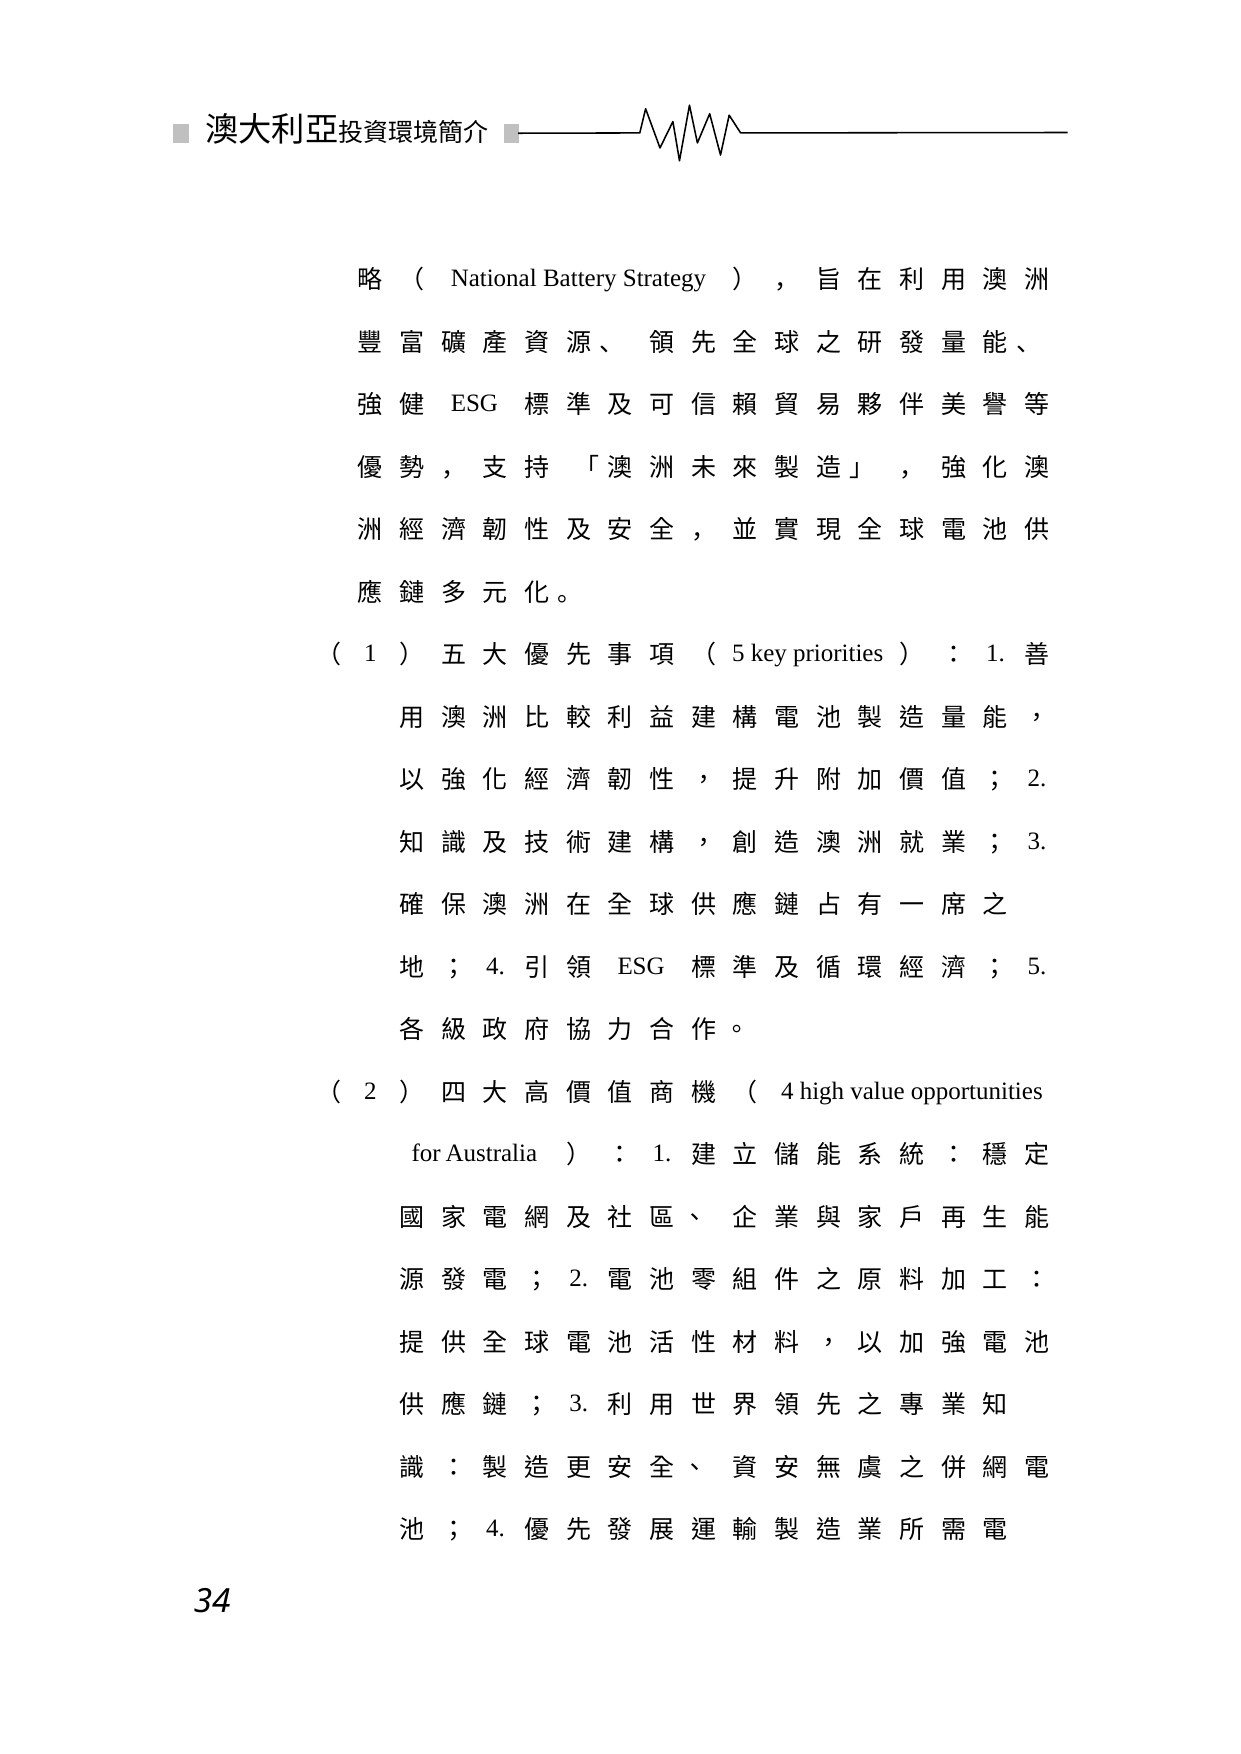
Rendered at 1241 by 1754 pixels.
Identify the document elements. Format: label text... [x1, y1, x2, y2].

text （1）五大優先事項（5 key priorities）：1.善用澳洲比較利益建構電池製造量能，以強化經濟韌性，提升附加價值；2.知識及技術建構，創造澳洲就業；3.確保澳洲在全球供應鏈占有一席之地；4.引領ESG標準及循環經濟；5.各級政府協力合作。 [306, 611, 1058, 1049]
text （2）四大高價值商機（4 high value opportunities for Australia）：1.建立儲能系統：穩定國家電網及社區、企業與家戶再生能源發電；2.電池零組件之原料加工：提供全球電池活性材料，以加強電池供應鏈；3.利用世界領先之專業知識：製造更安全、資安無虞之併網電池；4.優先發展運輸製造業所需電 [306, 1049, 1058, 1549]
text 略（National Battery Strategy），旨在利用澳洲豐富礦產資源、領先全球之研發量能、強健ESG標準及可信賴貿易夥伴美譽等優勢，支持「澳洲未來製造」，強化澳洲經濟韌性及安全，並實現全球電池供應鏈多元化。 [330, 236, 1058, 611]
